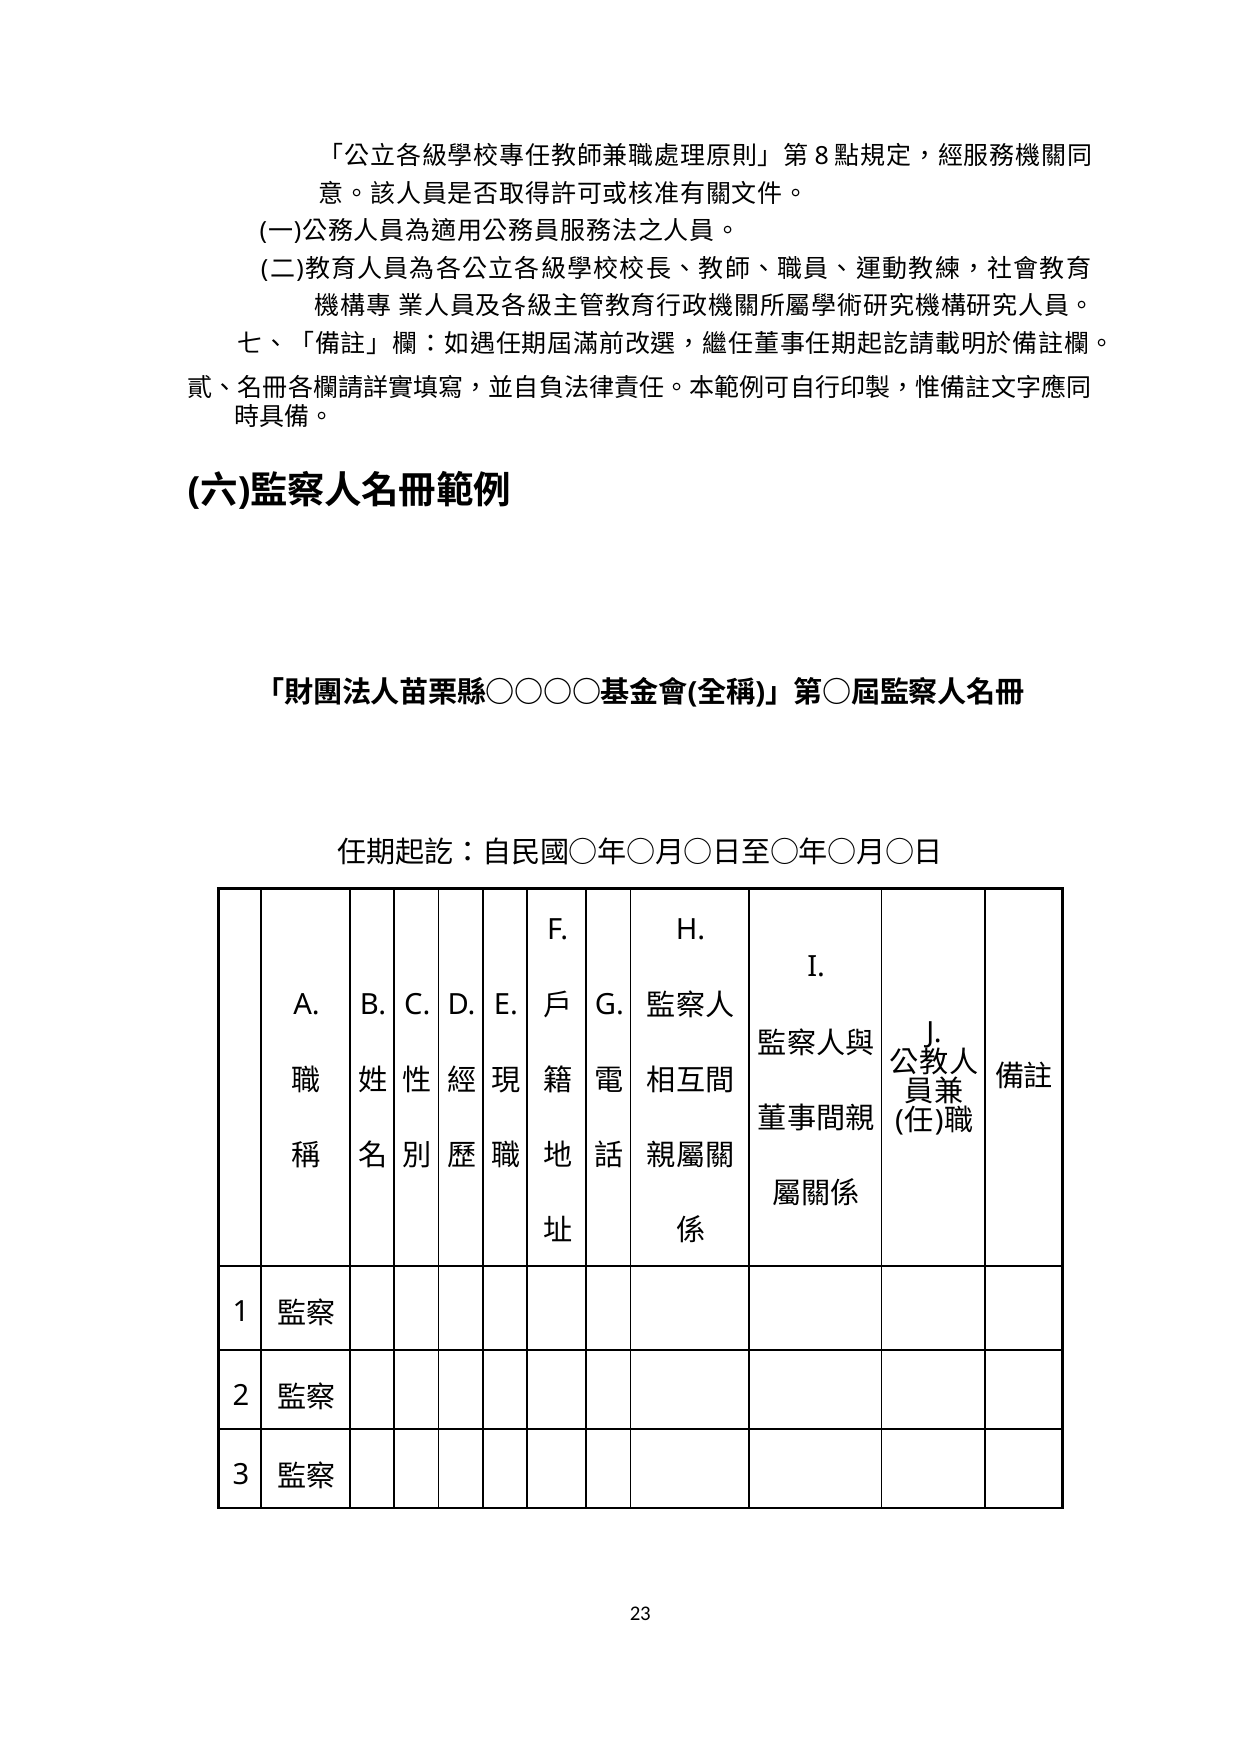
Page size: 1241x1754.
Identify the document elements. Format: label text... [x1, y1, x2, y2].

table_cell [528, 1267, 585, 1349]
table_header D.經 歷 [439, 890, 482, 1265]
table_cell [882, 1267, 984, 1349]
table_cell [351, 1351, 393, 1428]
subtitle 「財團法人苗栗縣○○○○基金會(全稱)」第○屆監察人名冊 [187, 652, 1093, 727]
table_cell [395, 1267, 438, 1349]
table_header F. 戶籍 地址 [528, 890, 585, 1265]
table_cell [750, 1430, 881, 1507]
table_header 備註 [986, 890, 1061, 1265]
text 七、「備註」欄：如遇任期屆滿前改選，繼任董事任期起訖請載明於備註欄。 [237, 323, 1093, 360]
table_header [220, 890, 260, 1265]
table_cell [439, 1267, 482, 1349]
table_cell 1 [220, 1267, 260, 1349]
table_header G.電話 [587, 890, 630, 1265]
table_cell 監察人 [262, 1430, 349, 1507]
table_header J. 公教人員兼(任)職 [882, 890, 984, 1265]
table_cell 3 [220, 1430, 260, 1507]
table_cell [351, 1267, 393, 1349]
text 貳、名冊各欄請詳實填寫，並自負法律責任。本範例可自行印製，惟備註文字應同時具備。 [187, 373, 1093, 431]
table_cell [631, 1351, 748, 1428]
table_cell [631, 1267, 748, 1349]
table_header C. 性 別 [395, 890, 438, 1265]
table_cell [750, 1267, 881, 1349]
table_header B. 姓 名 [351, 890, 393, 1265]
table_cell [528, 1430, 585, 1507]
table_cell 監察人 [262, 1351, 349, 1428]
table_header I. 監察人與董事間親屬關係 [750, 890, 881, 1265]
table_cell [587, 1351, 630, 1428]
table_cell [587, 1430, 630, 1507]
table_cell [439, 1430, 482, 1507]
subtitle (六)監察人名冊範例 [187, 450, 1093, 525]
table_header A. 職 稱 [262, 890, 349, 1265]
table_header E. 現 職 [484, 890, 526, 1265]
table_cell [986, 1430, 1061, 1507]
table_cell [986, 1351, 1061, 1428]
table_cell 監察人 [262, 1267, 349, 1349]
table_cell [528, 1351, 585, 1428]
table_cell [587, 1267, 630, 1349]
table_header H. 監察人相互間親屬關係 [631, 890, 748, 1265]
table_cell [484, 1430, 526, 1507]
text 任期起訖：自民國○年○月○日至○年○月○日 [187, 812, 1093, 887]
table_cell 2 [220, 1351, 260, 1428]
text (一)公務人員為適用公務員服務法之人員。 [237, 210, 1093, 248]
table_cell [484, 1351, 526, 1428]
table_cell [882, 1430, 984, 1507]
table_cell [439, 1351, 482, 1428]
text (二)教育人員為各公立各級學校校長、教師、職員、運動教練，社會教育機構專 業人員及各級主管教育行政機關所屬學術研究機構研究人員。 [237, 248, 1093, 323]
table_cell [351, 1430, 393, 1507]
table_cell [882, 1351, 984, 1428]
table_cell [395, 1430, 438, 1507]
table_cell [750, 1351, 881, 1428]
text 「公立各級學校專任教師兼職處理原則」第8點規定，經服務機關同意。該人員是否取得許可或核准有關文件。 [237, 135, 1093, 210]
table_cell [484, 1267, 526, 1349]
table_cell [631, 1430, 748, 1507]
table_cell [395, 1351, 438, 1428]
table_cell [986, 1267, 1061, 1349]
